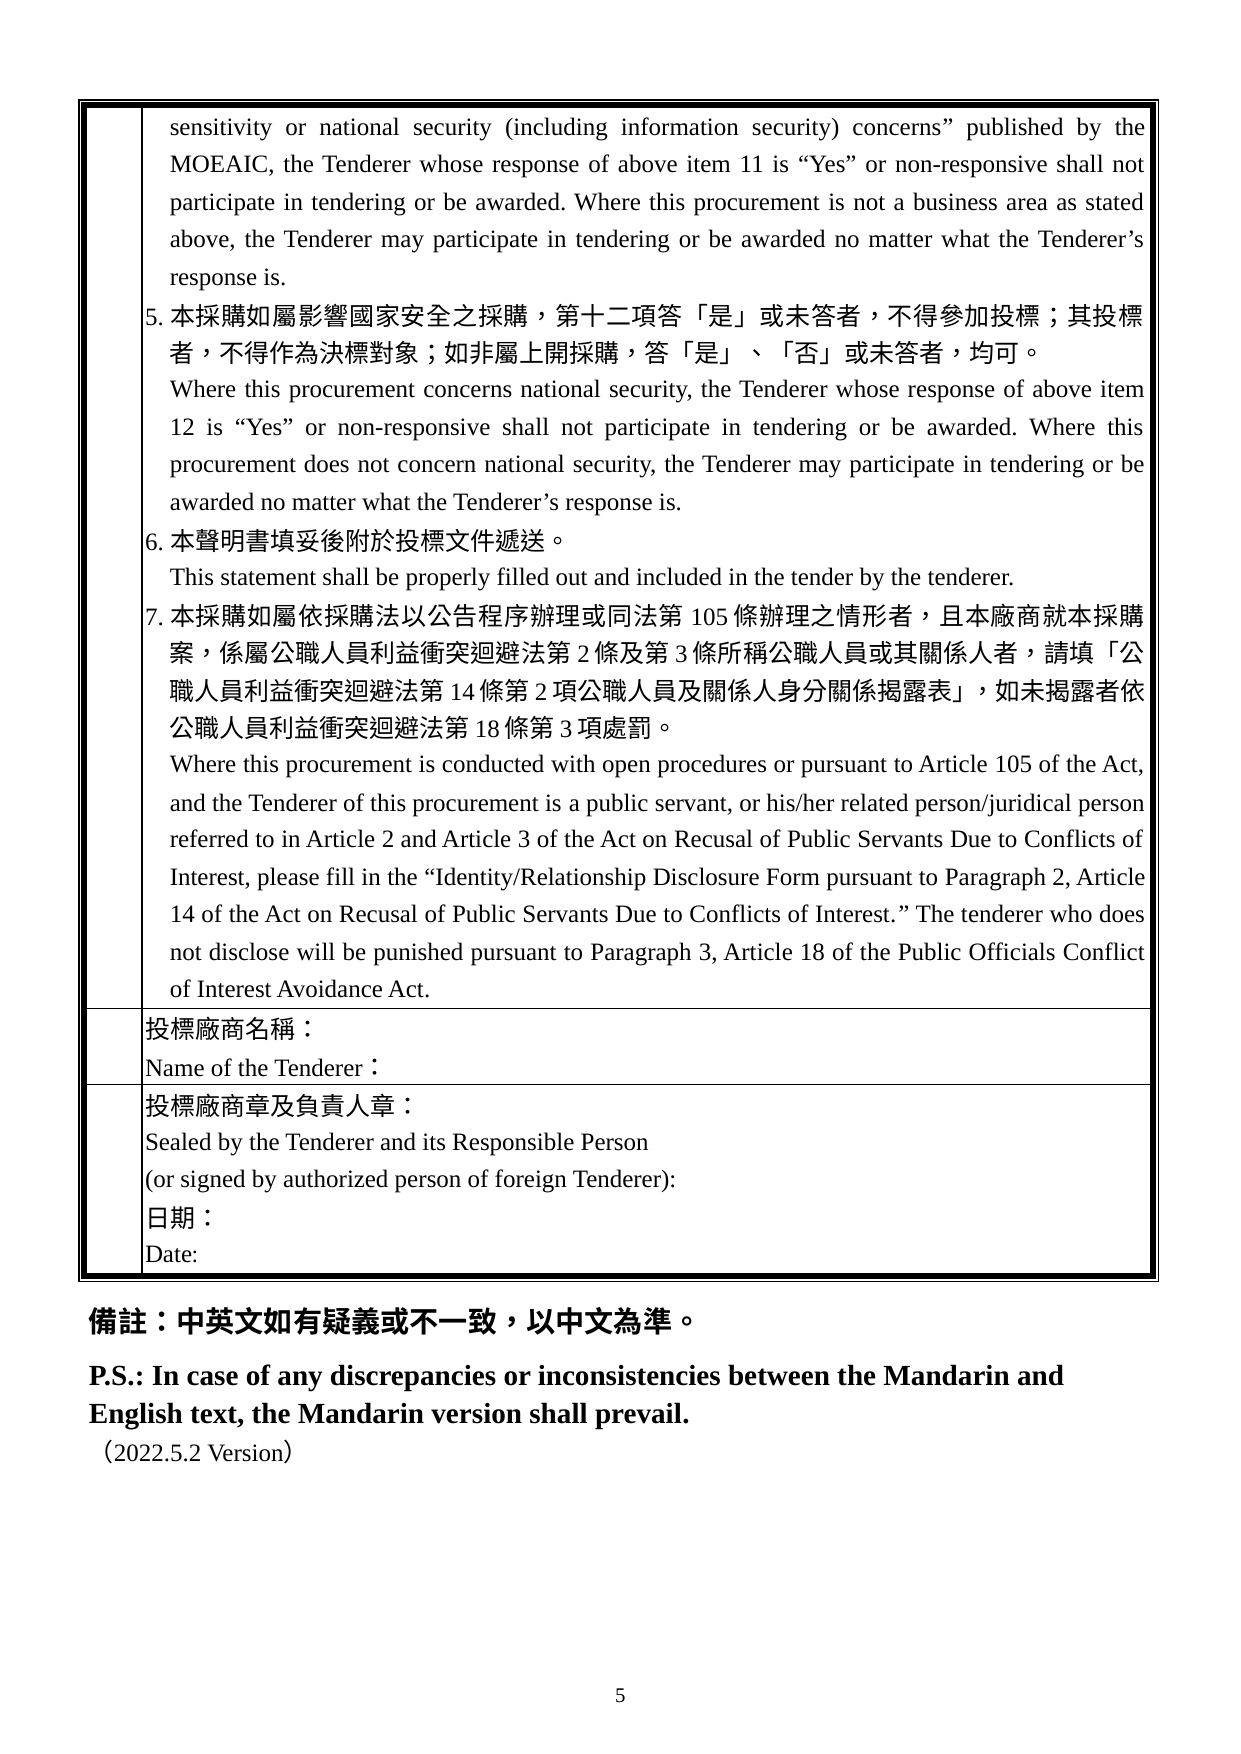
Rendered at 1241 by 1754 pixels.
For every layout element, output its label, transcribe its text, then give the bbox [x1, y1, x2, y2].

table_header [87, 108, 141, 1008]
table_cell 投標廠商章及負責人章： Sealed by the Tenderer and its Responsible Person (or signed by authorized person of foreign Tenderer): 日期： Date: [143, 1085, 1150, 1273]
text （2022.5.2 Version） [89, 1432, 1152, 1470]
text P.S.: In case of any discrepancies or inconsistencies between the Mandarin and English text, the Mandarin version shall prevail. [89, 1357, 1152, 1432]
table_cell [87, 1009, 141, 1084]
text 備註：中英文如有疑義或不一致，以中文為準。 [89, 1282, 1152, 1357]
table_header sensitivity or national security (including information security) concerns” published by the MOEAIC, the Tenderer whose response of above item 11 is “Yes” or non-responsive shall not participate in tendering or be awarded. Where this procurement is not a business area as stated above, the Tenderer may participate in tendering or be awarded no matter what the Tenderer’s response is. 本採購如屬影響國家安全之採購，第十二項答「是」或未答者，不得參加投標；其投標者，不得作為決標對象；如非屬上開採購，答「是」、「否」或未答者，均可。 Where this procurement concerns national security, the Tenderer whose response of above item 12 is “Yes” or non-responsive shall not participate in tendering or be awarded. Where this procurement does not concern national security, the Tenderer may participate in tendering or be awarded no matter what the Tenderer’s response is. 本聲明書填妥後附於投標文件遞送。 This statement shall be properly filled out and included in the tender by the tenderer. 本採購如屬依採購法以公告程序辦理或同法第105條辦理之情形者，且本廠商就本採購案，係屬公職人員利益衝突迴避法第2條及第3條所稱公職人員或其關係人者，請填「公職人員利益衝突迴避法第14條第2項公職人員及關係人身分關係揭露表」，如未揭露者依公職人員利益衝突迴避法第18條第3項處罰。 Where this procurement is conducted with open procedures or pursuant to Article 105 of the Act, and the Tenderer of this procurement is a public servant, or his/her related person/juridical person referred to in Article 2 and Article 3 of the Act on Recusal of Public Servants Due to Conflicts of Interest, please fill in the “Identity/Relationship Disclosure Form pursuant to Paragraph 2, Article 14 of the Act on Recusal of Public Servants Due to Conflicts of Interest.” The tenderer who does not disclose will be punished pursuant to Paragraph 3, Article 18 of the Public Officials Conflict of Interest Avoidance Act. [143, 108, 1150, 1008]
table_cell [87, 1085, 141, 1273]
table_cell 投標廠商名稱： Name of the Tenderer： [143, 1009, 1150, 1084]
